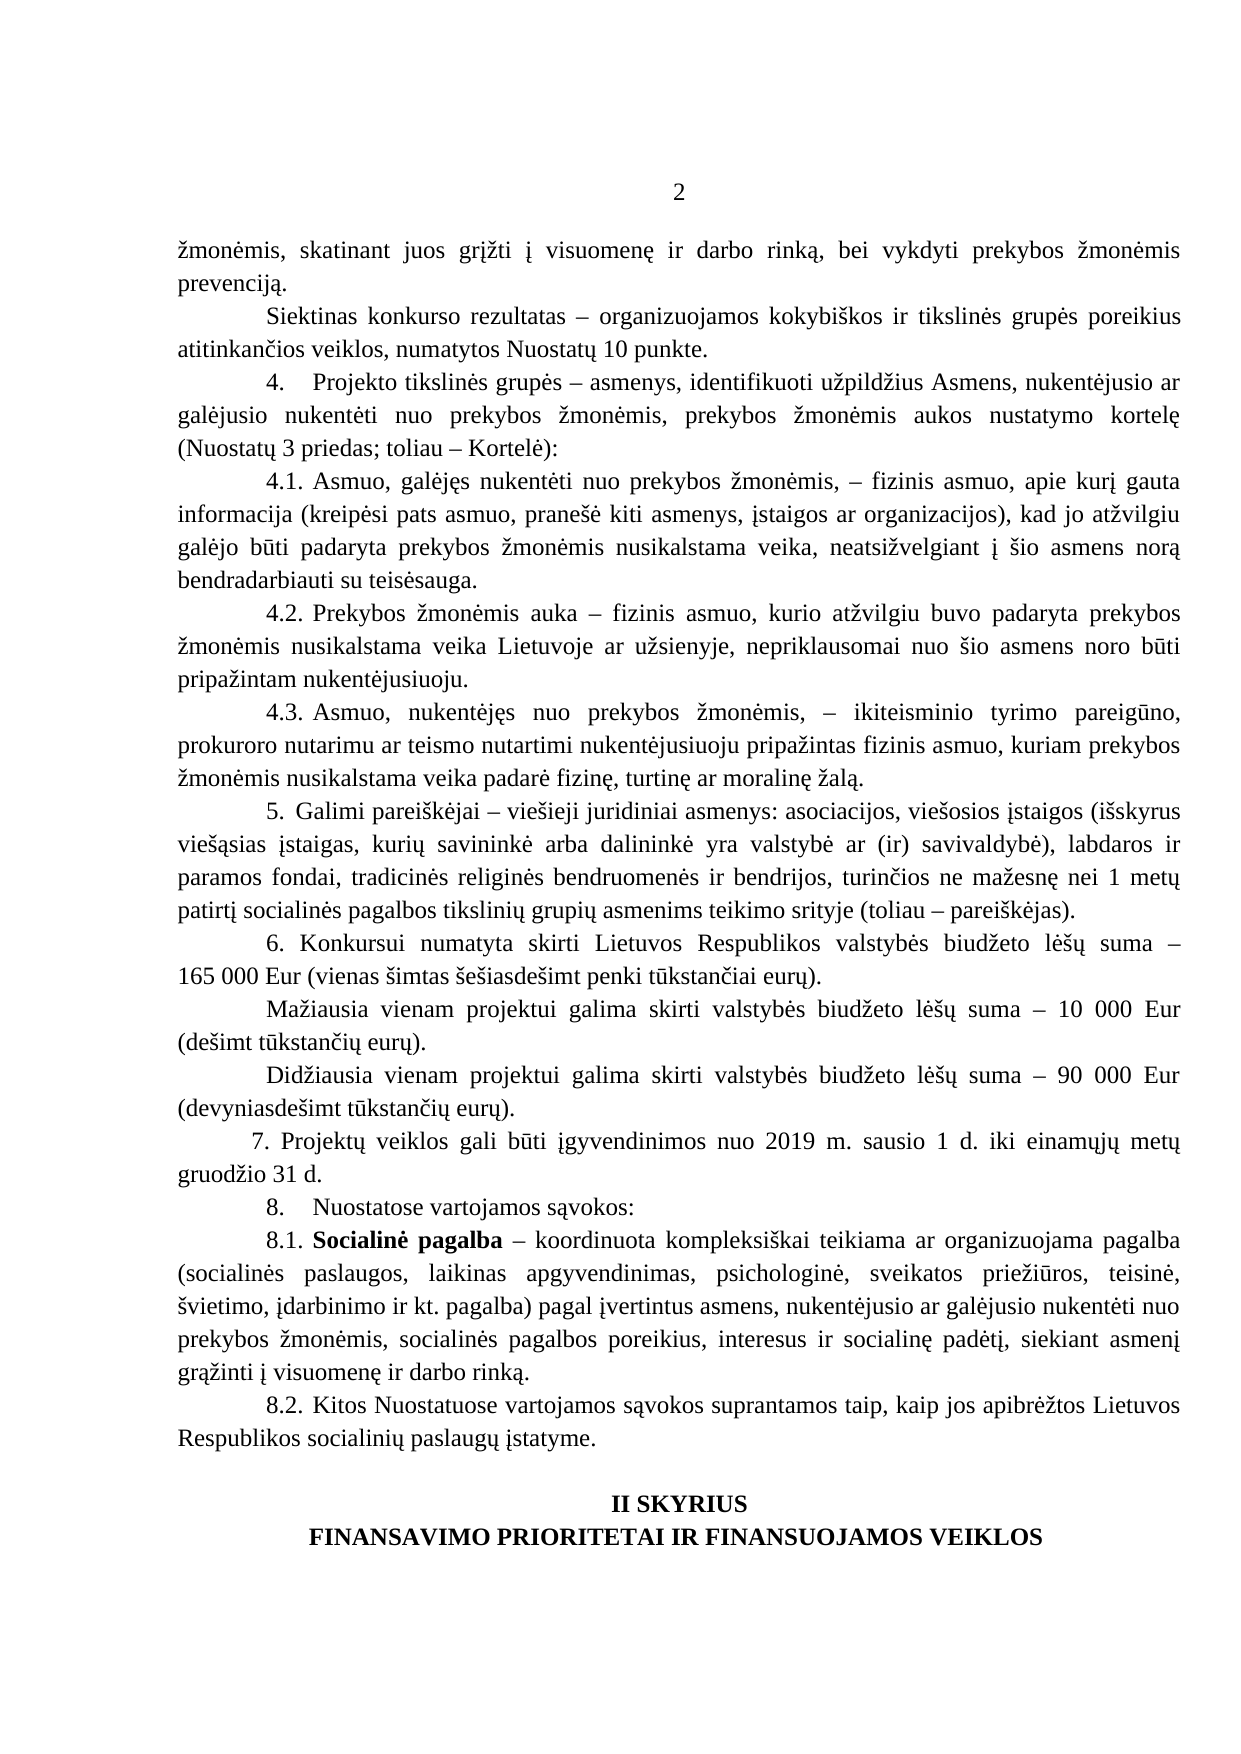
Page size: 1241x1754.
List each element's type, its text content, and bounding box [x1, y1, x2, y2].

text Siektinas konkurso rezultatas – organizuojamos kokybiškos ir tikslinės grupės poreikius atitinkančios veiklos, numatytos Nuostatų 10 punkte. [177, 301, 1181, 362]
text 4.3. Asmuo, nukentėjęs nuo prekybos žmonėmis, – ikiteisminio tyrimo pareigūno, prokuroro nutarimu ar teismo nutartimi nukentėjusiuoju pripažintas fizinis asmuo, kuriam prekybos žmonėmis nusikalstama veika padarė fizinę, turtinę ar moralinę žalą. [177, 697, 1181, 792]
text žmonėmis, skatinant juos grįžti į visuomenę ir darbo rinką, bei vykdyti prekybos žmonėmis prevenciją. [177, 235, 1181, 296]
text 8. Nuostatose vartojamos sąvokos: [177, 1192, 1181, 1221]
text 4.2. Prekybos žmonėmis auka – fizinis asmuo, kurio atžvilgiu buvo padaryta prekybos žmonėmis nusikalstama veika Lietuvoje ar užsienyje, nepriklausomai nuo šio asmens noro būti pripažintam nukentėjusiuoju. [177, 598, 1181, 693]
text 8.1. Socialinė pagalba – koordinuota kompleksiškai teikiama ar organizuojama pagalba (socialinės paslaugos, laikinas apgyvendinimas, psichologinė, sveikatos priežiūros, teisinė, švietimo, įdarbinimo ir kt. pagalba) pagal įvertintus asmens, nukentėjusio ar galėjusio nukentėti nuo prekybos žmonėmis, socialinės pagalbos poreikius, interesus ir socialinę padėtį, siekiant asmenį grąžinti į visuomenę ir darbo rinką. [177, 1225, 1181, 1386]
text Mažiausia vienam projektui galima skirti valstybės biudžeto lėšų suma – 10 000 Eur (dešimt tūkstančių eurų). [177, 994, 1181, 1056]
text Didžiausia vienam projektui galima skirti valstybės biudžeto lėšų suma – 90 000 Eur (devyniasdešimt tūkstančių eurų). [177, 1060, 1181, 1122]
text 7. Projektų veiklos gali būti įgyvendinimos nuo 2019 m. sausio 1 d. iki einamųjų metų gruodžio 31 d. [177, 1126, 1181, 1188]
text FINANSAVIMO PRIORITETAI IR finansuojamos veiklos [177, 1522, 1181, 1551]
text 4. Projekto tikslinės grupės – asmenys, identifikuoti užpildžius Asmens, nukentėjusio ar galėjusio nukentėti nuo prekybos žmonėmis, prekybos žmonėmis aukos nustatymo kortelę (Nuostatų 3 priedas; toliau – Kortelė): [177, 367, 1181, 462]
text 4.1. Asmuo, galėjęs nukentėti nuo prekybos žmonėmis, – fizinis asmuo, apie kurį gauta informacija (kreipėsi pats asmuo, pranešė kiti asmenys, įstaigos ar organizacijos), kad jo atžvilgiu galėjo būti padaryta prekybos žmonėmis nusikalstama veika, neatsižvelgiant į šio asmens norą bendradarbiauti su teisėsauga. [177, 466, 1181, 594]
text 6. Konkursui numatyta skirti Lietuvos Respublikos valstybės biudžeto lėšų suma – 165 000 Eur (vienas šimtas šešiasdešimt penki tūkstančiai eurų). [177, 928, 1181, 990]
text 5. Galimi pareiškėjai – viešieji juridiniai asmenys: asociacijos, viešosios įstaigos (išskyrus viešąsias įstaigas, kurių savininkė arba dalininkė yra valstybė ar (ir) savivaldybė), labdaros ir paramos fondai, tradicinės religinės bendruomenės ir bendrijos, turinčios ne mažesnę nei 1 metų patirtį socialinės pagalbos tikslinių grupių asmenims teikimo srityje (toliau – pareiškėjas). [177, 796, 1181, 924]
text II SKYRIUS [177, 1489, 1181, 1518]
text 8.2. Kitos Nuostatuose vartojamos sąvokos suprantamos taip, kaip jos apibrėžtos Lietuvos Respublikos socialinių paslaugų įstatyme. [177, 1390, 1181, 1452]
